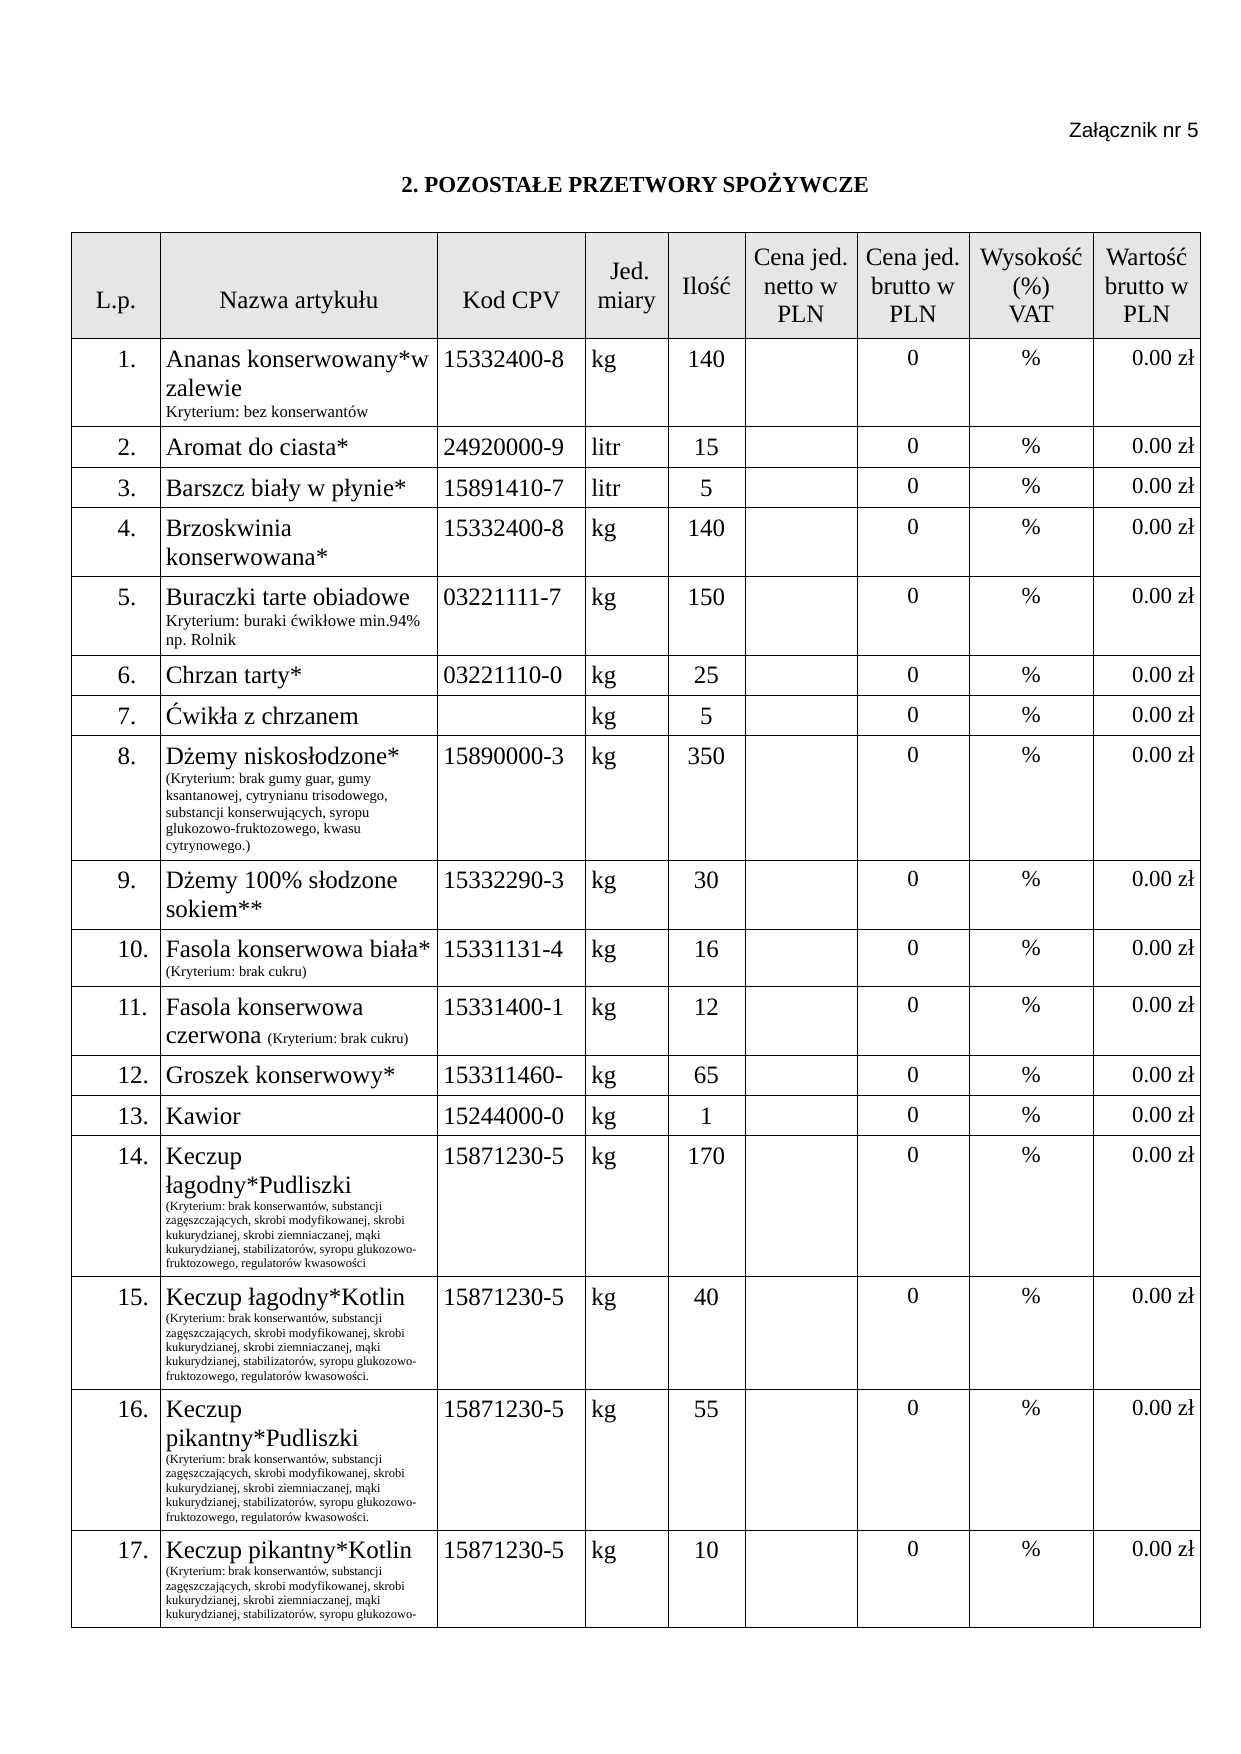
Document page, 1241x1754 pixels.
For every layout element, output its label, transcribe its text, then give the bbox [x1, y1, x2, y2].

table_cell kg [586, 736, 668, 859]
table_cell 15331400-1 [438, 987, 585, 1055]
table_cell 5 [669, 696, 745, 735]
table_header Cena jed. netto w PLN [746, 233, 857, 338]
table_header L.p. [72, 233, 160, 338]
table_cell Groszek konserwowy* [161, 1056, 437, 1095]
table_cell kg [586, 1136, 668, 1276]
table_cell % [970, 508, 1093, 576]
table_cell Barszcz biały w płynie* [161, 468, 437, 507]
table_cell % [970, 1531, 1093, 1627]
table_cell 0,00 zł [1094, 1390, 1200, 1529]
table_cell litr [586, 427, 668, 467]
table_cell 0 [858, 861, 969, 929]
table_cell 16 [669, 930, 745, 986]
table_cell % [970, 1277, 1093, 1388]
table_cell 0,00 zł [1094, 1136, 1200, 1276]
table_cell 40 [669, 1277, 745, 1388]
table_cell Dżemy niskosłodzone* (Kryterium: brak gumy guar, gumy ksantanowej, cytrynianu trisodowego, substancji konserwujących, syropu glukozowo-fruktozowego, kwasu cytrynowego.) [161, 736, 437, 859]
table_cell % [970, 468, 1093, 507]
table_cell Fasola konserwowa biała* (Kryterium: brak cukru) [161, 930, 437, 986]
table_cell [746, 656, 857, 695]
table_cell 0 [858, 468, 969, 507]
table_cell 0,00 zł [1094, 1531, 1200, 1627]
table_cell [746, 1390, 857, 1529]
table_cell 12 [669, 987, 745, 1055]
table_cell 0,00 zł [1094, 577, 1200, 655]
table_header Nazwa artykułu [161, 233, 437, 338]
table_cell 150 [669, 577, 745, 655]
table_cell 153311460- [438, 1056, 585, 1095]
table_cell Kawior [161, 1096, 437, 1135]
table_cell 15871230-5 [438, 1531, 585, 1627]
table_cell kg [586, 987, 668, 1055]
table_cell Aromat do ciasta* [161, 427, 437, 467]
table_cell % [970, 736, 1093, 859]
table_cell [72, 696, 160, 735]
table_cell [72, 508, 160, 576]
table_cell [438, 696, 585, 735]
table_header Jed. miary [586, 233, 668, 338]
table_cell Buraczki tarte obiadowe Kryterium: buraki ćwikłowe min.94% np. Rolnik [161, 577, 437, 655]
table_cell 10 [669, 1531, 745, 1627]
table_cell 15331131-4 [438, 930, 585, 986]
table_cell 0 [858, 656, 969, 695]
table_cell 0 [858, 1390, 969, 1529]
table_cell [72, 577, 160, 655]
table_cell Brzoskwinia konserwowana* [161, 508, 437, 576]
table_cell 15332400-8 [438, 508, 585, 576]
table_cell [72, 987, 160, 1055]
table_header Wysokość (%) VAT [970, 233, 1093, 338]
table_cell 0 [858, 987, 969, 1055]
table_cell [72, 1531, 160, 1627]
table_cell [72, 1056, 160, 1095]
table_cell Fasola konserwowa czerwona (Kryterium: brak cukru) [161, 987, 437, 1055]
table_cell 24920000-9 [438, 427, 585, 467]
table_cell Keczup łagodny*Kotlin (Kryterium: brak konserwantów, substancji zagęszczających, skrobi modyfikowanej, skrobi kukurydzianej, skrobi ziemniaczanej, mąki kukurydzianej, stabilizatorów, syropu glukozowo-fruktozowego, regulatorów kwasowości. [161, 1277, 437, 1388]
table_cell [746, 736, 857, 859]
table_cell 1 [669, 1096, 745, 1135]
table_cell 65 [669, 1056, 745, 1095]
table_cell kg [586, 1390, 668, 1529]
table_cell [72, 656, 160, 695]
table_cell 15244000-0 [438, 1096, 585, 1135]
table_cell [746, 1136, 857, 1276]
table_cell 15332400-8 [438, 339, 585, 426]
table_cell [746, 930, 857, 986]
table_cell kg [586, 696, 668, 735]
table_cell 0,00 zł [1094, 987, 1200, 1055]
table_cell kg [586, 1531, 668, 1627]
table_cell 0,00 zł [1094, 339, 1200, 426]
table_cell % [970, 987, 1093, 1055]
table_cell 170 [669, 1136, 745, 1276]
table_header Kod CPV [438, 233, 585, 338]
table_cell 15891410-7 [438, 468, 585, 507]
table_cell 0 [858, 1136, 969, 1276]
table_cell 03221110-0 [438, 656, 585, 695]
table_cell 03221111-7 [438, 577, 585, 655]
table_cell 0,00 zł [1094, 1096, 1200, 1135]
table_cell 15 [669, 427, 745, 467]
table_cell [72, 468, 160, 507]
table_cell kg [586, 1096, 668, 1135]
table_cell 0,00 zł [1094, 930, 1200, 986]
table_cell % [970, 1136, 1093, 1276]
table_cell [72, 427, 160, 467]
table_cell [746, 508, 857, 576]
table_cell [746, 696, 857, 735]
table_cell 0,00 zł [1094, 861, 1200, 929]
table_cell Chrzan tarty* [161, 656, 437, 695]
table_cell 0,00 zł [1094, 736, 1200, 859]
table_cell % [970, 930, 1093, 986]
table_cell 0 [858, 736, 969, 859]
table_cell kg [586, 1056, 668, 1095]
table_cell 0,00 zł [1094, 696, 1200, 735]
table_cell 0 [858, 577, 969, 655]
table_cell 0,00 zł [1094, 468, 1200, 507]
table_cell [72, 1390, 160, 1529]
table_cell 0,00 zł [1094, 508, 1200, 576]
table_cell kg [586, 508, 668, 576]
table_cell 140 [669, 339, 745, 426]
table_cell 0 [858, 1056, 969, 1095]
table_cell % [970, 339, 1093, 426]
table_cell % [970, 1056, 1093, 1095]
table_cell 0,00 zł [1094, 656, 1200, 695]
table_cell % [970, 1390, 1093, 1529]
table_cell 0,00 zł [1094, 1277, 1200, 1388]
table_header Ilość [669, 233, 745, 338]
table_cell [746, 1531, 857, 1627]
table_cell 350 [669, 736, 745, 859]
table_cell kg [586, 1277, 668, 1388]
table_cell % [970, 861, 1093, 929]
table_cell kg [586, 339, 668, 426]
table_cell kg [586, 861, 668, 929]
table_cell [72, 1136, 160, 1276]
table_cell [746, 339, 857, 426]
table_cell 140 [669, 508, 745, 576]
table_cell Ananas konserwowany*w zalewie Kryterium: bez konserwantów [161, 339, 437, 426]
table_cell [746, 427, 857, 467]
table_cell 0 [858, 339, 969, 426]
table_cell [746, 1277, 857, 1388]
table_cell 30 [669, 861, 745, 929]
table_cell % [970, 656, 1093, 695]
table_cell 15871230-5 [438, 1277, 585, 1388]
table_cell 15871230-5 [438, 1136, 585, 1276]
table_cell kg [586, 930, 668, 986]
table_cell 25 [669, 656, 745, 695]
table_cell 0 [858, 930, 969, 986]
table_cell [746, 577, 857, 655]
table_header Wartość brutto w PLN [1094, 233, 1200, 338]
table_cell % [970, 696, 1093, 735]
table_cell 0 [858, 508, 969, 576]
table_cell 0 [858, 1277, 969, 1388]
table_cell 15890000-3 [438, 736, 585, 859]
table_cell 0,00 zł [1094, 427, 1200, 467]
table_cell [746, 987, 857, 1055]
table_cell [72, 1096, 160, 1135]
text 2. POZOSTAŁE PRZETWORY SPOŻYWCZE [71, 172, 1198, 198]
table_cell 5 [669, 468, 745, 507]
table_cell [72, 736, 160, 859]
table_cell % [970, 1096, 1093, 1135]
table_cell 0,00 zł [1094, 1056, 1200, 1095]
table_cell % [970, 577, 1093, 655]
table_cell Keczup łagodny*Pudliszki (Kryterium: brak konserwantów, substancji zagęszczających, skrobi modyfikowanej, skrobi kukurydzianej, skrobi ziemniaczanej, mąki kukurydzianej, stabilizatorów, syropu glukozowo-fruktozowego, regulatorów kwasowości [161, 1136, 437, 1276]
table_cell [72, 930, 160, 986]
table_cell [746, 1056, 857, 1095]
table_cell 55 [669, 1390, 745, 1529]
table_cell Keczup pikantny*Kotlin (Kryterium: brak konserwantów, substancji zagęszczających, skrobi modyfikowanej, skrobi kukurydzianej, skrobi ziemniaczanej, mąki kukurydzianej, stabilizatorów, syropu glukozowo- [161, 1531, 437, 1627]
table_cell kg [586, 656, 668, 695]
table_cell [746, 861, 857, 929]
table_cell 15871230-5 [438, 1390, 585, 1529]
table_cell litr [586, 468, 668, 507]
table_cell % [970, 427, 1093, 467]
table_cell 0 [858, 427, 969, 467]
table_cell Ćwikła z chrzanem [161, 696, 437, 735]
table_cell [72, 1277, 160, 1388]
table_cell [746, 468, 857, 507]
table_cell Keczup pikantny*Pudliszki (Kryterium: brak konserwantów, substancji zagęszczających, skrobi modyfikowanej, skrobi kukurydzianej, skrobi ziemniaczanej, mąki kukurydzianej, stabilizatorów, syropu glukozowo-fruktozowego, regulatorów kwasowości. [161, 1390, 437, 1529]
table_cell [72, 861, 160, 929]
table_cell [72, 339, 160, 426]
table_cell 0 [858, 1096, 969, 1135]
table_cell 0 [858, 1531, 969, 1627]
table_cell [746, 1096, 857, 1135]
table_cell Dżemy 100% słodzone sokiem** [161, 861, 437, 929]
table_cell kg [586, 577, 668, 655]
table_cell 0 [858, 696, 969, 735]
table_header Cena jed. brutto w PLN [858, 233, 969, 338]
table_cell 15332290-3 [438, 861, 585, 929]
